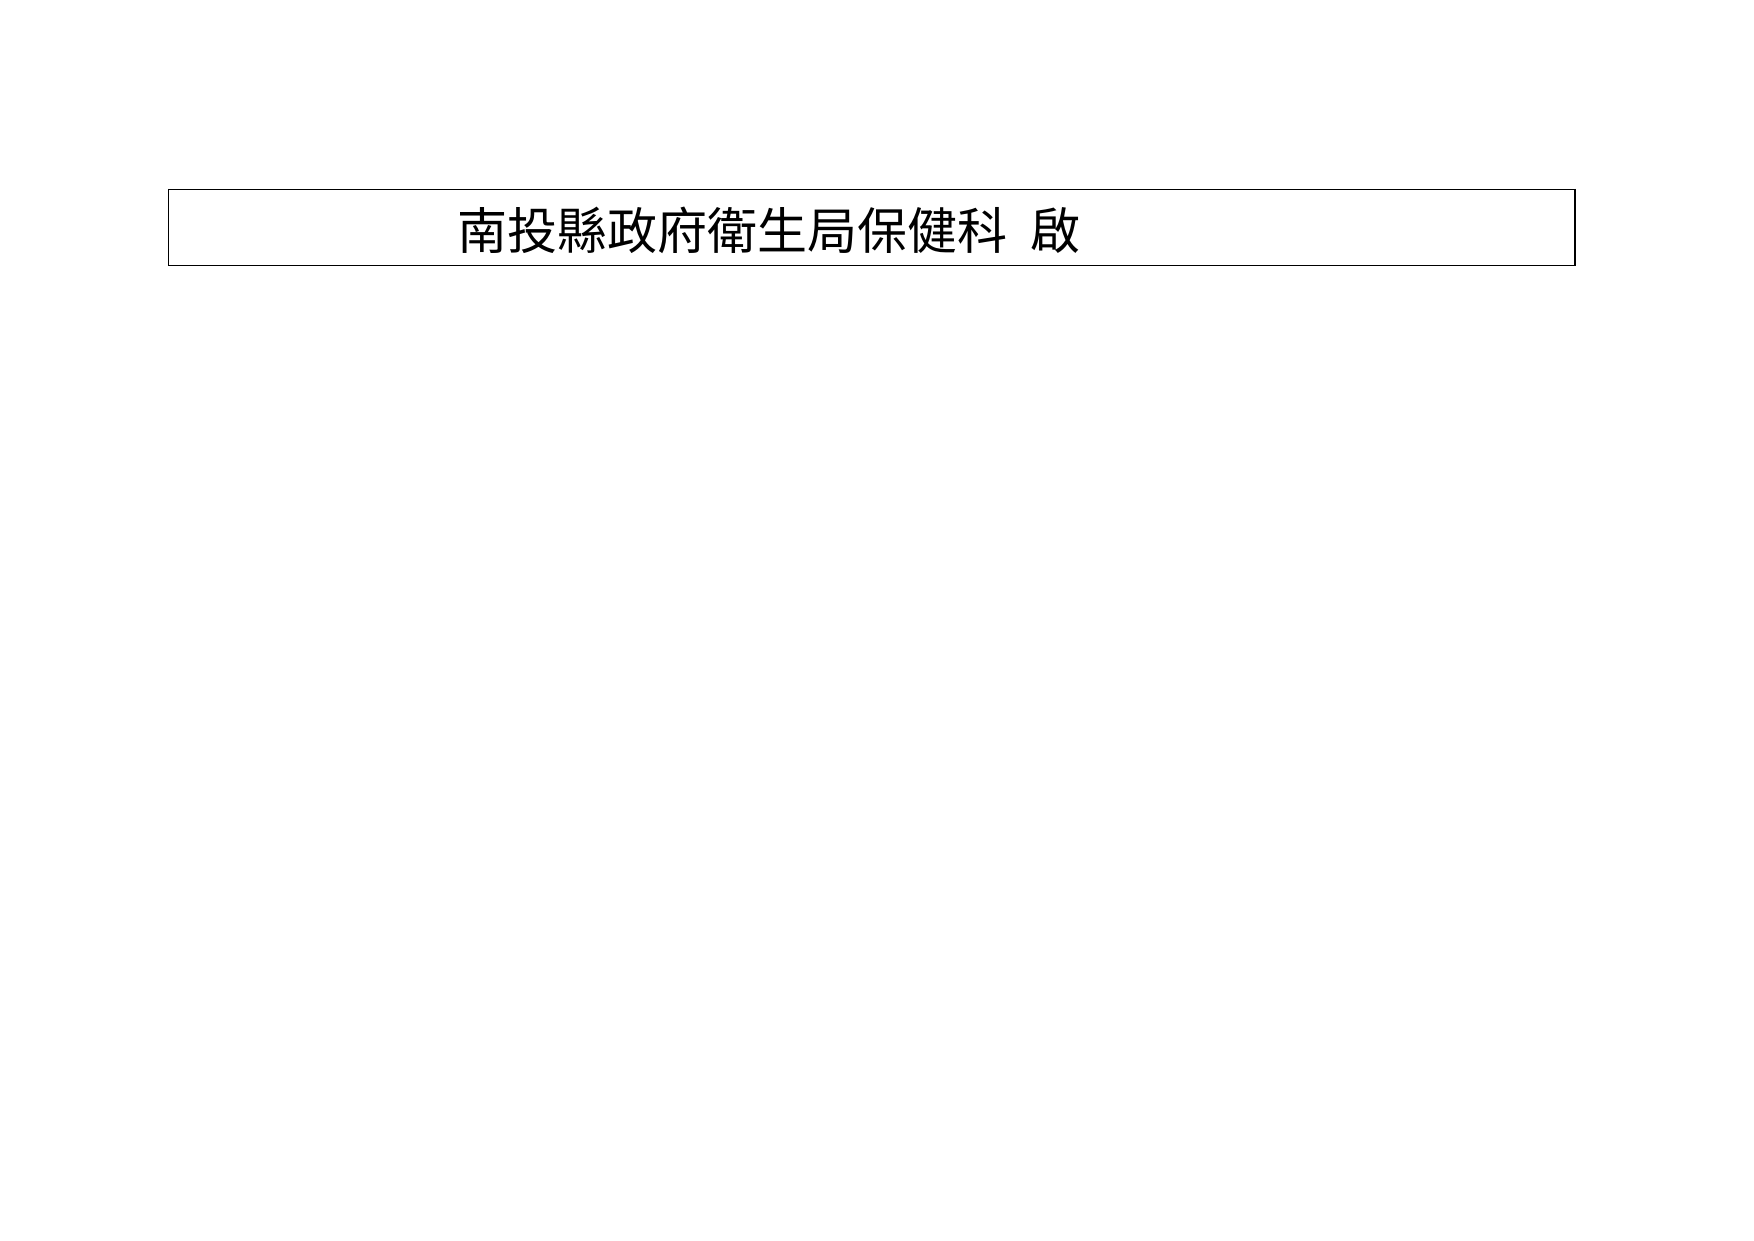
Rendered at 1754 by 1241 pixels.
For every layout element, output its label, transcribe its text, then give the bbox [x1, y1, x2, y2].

table_header 南投縣政府衛生局保健科 啟 [169, 190, 1574, 265]
